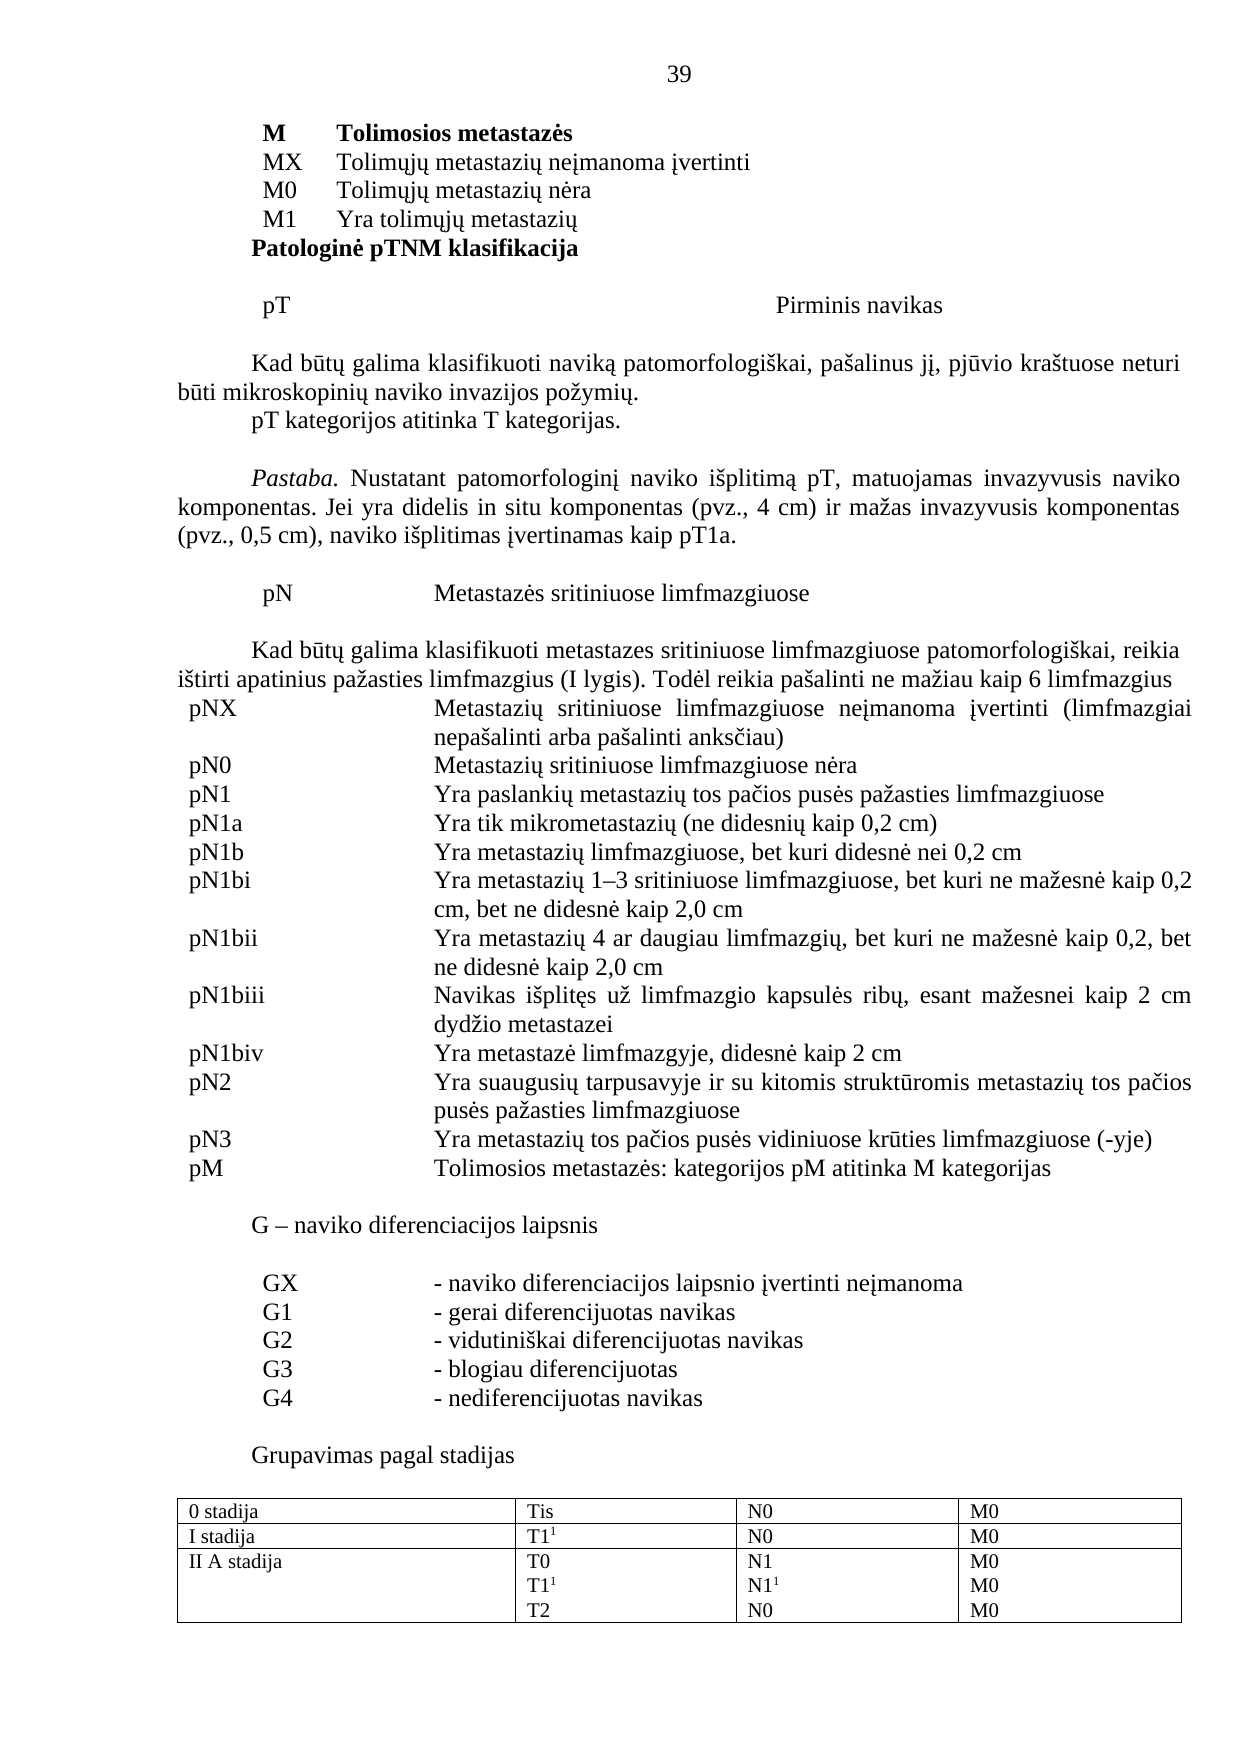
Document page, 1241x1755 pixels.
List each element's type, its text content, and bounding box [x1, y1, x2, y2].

table_cell - gerai diferencijuotas navikas [422, 1297, 1204, 1326]
table_cell - blogiau diferencijuotas [422, 1354, 1204, 1383]
table_cell Tolimosios metastazės: kategorijos pM atitinka M kategorijas [422, 1153, 1204, 1182]
table_cell Yra metastazė limfmazgyje, didesnė kaip 2 cm [422, 1038, 1204, 1067]
table_cell Yra metastazių limfmazgiuose, bet kuri didesnė nei 0,2 cm [422, 837, 1204, 866]
table_cell pN1b [177, 837, 422, 866]
table_cell Tolimųjų metastazių nėra [325, 176, 1204, 204]
table_header Tis [516, 1499, 736, 1523]
text Kad būtų galima klasifikuoti metastazes sritiniuose limfmazgiuose patomorfologiškai, reikia ištirti apatinius pažasties limfmazgius (I lygis). Todėl reikia pašalinti ne mažiau kaip 6 limfmazgius [177, 636, 1181, 693]
table_cell G1 [177, 1297, 422, 1326]
table_header M0 [959, 1499, 1181, 1523]
table_cell - nediferencijuotas navikas [422, 1383, 1204, 1412]
table_cell pN1bii [177, 923, 422, 981]
table_header - naviko diferenciacijos laipsnio įvertinti neįmanoma [422, 1268, 1204, 1297]
table_cell T11 [516, 1524, 736, 1548]
table_cell Yra tik mikrometastazių (ne didesnių kaip 0,2 cm) [422, 808, 1204, 837]
table_cell pN0 [177, 751, 422, 779]
table_cell Navikas išplitęs už limfmazgio kapsulės ribų, esant mažesnei kaip 2 cm dydžio metastazei [422, 981, 1204, 1038]
table_cell pN1biii [177, 981, 422, 1038]
text Patologinė pTNM klasifikacija [177, 233, 1181, 262]
table_cell pN1bi [177, 866, 422, 923]
text Kad būtų galima klasifikuoti naviką patomorfologiškai, pašalinus jį, pjūvio kraštuose neturi būti mikroskopinių naviko invazijos požymių. [177, 348, 1181, 406]
table_cell G4 [177, 1383, 422, 1412]
table_header GX [177, 1268, 422, 1297]
table_header Tolimosios metastazės [325, 118, 1204, 147]
table_cell M0 [177, 176, 325, 204]
table_cell - vidutiniškai diferencijuotas navikas [422, 1326, 1204, 1354]
table_cell Metastazių sritiniuose limfmazgiuose nėra [422, 751, 1204, 779]
table_header 0 stadija [178, 1499, 515, 1523]
table_cell MX [177, 147, 325, 176]
table_cell M0 M0 M0 [959, 1549, 1181, 1622]
table_header Pirminis navikas [690, 291, 1204, 319]
table_header pT [177, 291, 690, 319]
table_cell N0 [737, 1524, 958, 1548]
table_cell pN1biv [177, 1038, 422, 1067]
table_cell N1 N11 N0 [737, 1549, 958, 1622]
table_cell G3 [177, 1354, 422, 1383]
table_cell Yra metastazių 4 ar daugiau limfmazgių, bet kuri ne mažesnė kaip 0,2, bet ne didesnė kaip 2,0 cm [422, 923, 1204, 981]
table_cell G2 [177, 1326, 422, 1354]
table_cell pN1a [177, 808, 422, 837]
table_cell Yra metastazių 1–3 sritiniuose limfmazgiuose, bet kuri ne mažesnė kaip 0,2 cm, bet ne didesnė kaip 2,0 cm [422, 866, 1204, 923]
table_cell pN2 [177, 1067, 422, 1124]
text Grupavimas pagal stadijas [177, 1441, 1181, 1469]
table_cell T0 T11 T2 [516, 1549, 736, 1622]
table_cell I stadija [178, 1524, 515, 1548]
table_cell Yra tolimųjų metastazių [325, 204, 1204, 233]
table_header pN [177, 578, 422, 607]
text G – naviko diferenciacijos laipsnis [177, 1211, 1181, 1239]
table_cell pM [177, 1153, 422, 1182]
table_cell pN3 [177, 1124, 422, 1153]
table_header N0 [737, 1499, 958, 1523]
table_cell M0 [959, 1524, 1181, 1548]
text pT kategorijos atitinka T kategorijas. [177, 406, 1181, 434]
table_header Metastazės sritiniuose limfmazgiuose [422, 578, 1204, 607]
table_cell Tolimųjų metastazių neįmanoma įvertinti [325, 147, 1204, 176]
text Pastaba. Nustatant patomorfologinį naviko išplitimą pT, matuojamas invazyvusis naviko komponentas. Jei yra didelis in situ komponentas (pvz., 4 cm) ir mažas invazyvusis komponentas (pvz., 0,5 cm), naviko išplitimas įvertinamas kaip pT1a. [177, 463, 1181, 549]
table_cell pN1 [177, 779, 422, 808]
table_header Metastazių sritiniuose limfmazgiuose neįmanoma įvertinti (limfmazgiai nepašalinti arba pašalinti anksčiau) [422, 693, 1204, 751]
table_header M [177, 118, 325, 147]
table_cell Yra suaugusių tarpusavyje ir su kitomis struktūromis metastazių tos pačios pusės pažasties limfmazgiuose [422, 1067, 1204, 1124]
table_header pNX [177, 693, 422, 751]
table_cell II A stadija [178, 1549, 515, 1622]
table_cell Yra metastazių tos pačios pusės vidiniuose krūties limfmazgiuose (-yje) [422, 1124, 1204, 1153]
table_cell Yra paslankių metastazių tos pačios pusės pažasties limfmazgiuose [422, 779, 1204, 808]
table_cell M1 [177, 204, 325, 233]
